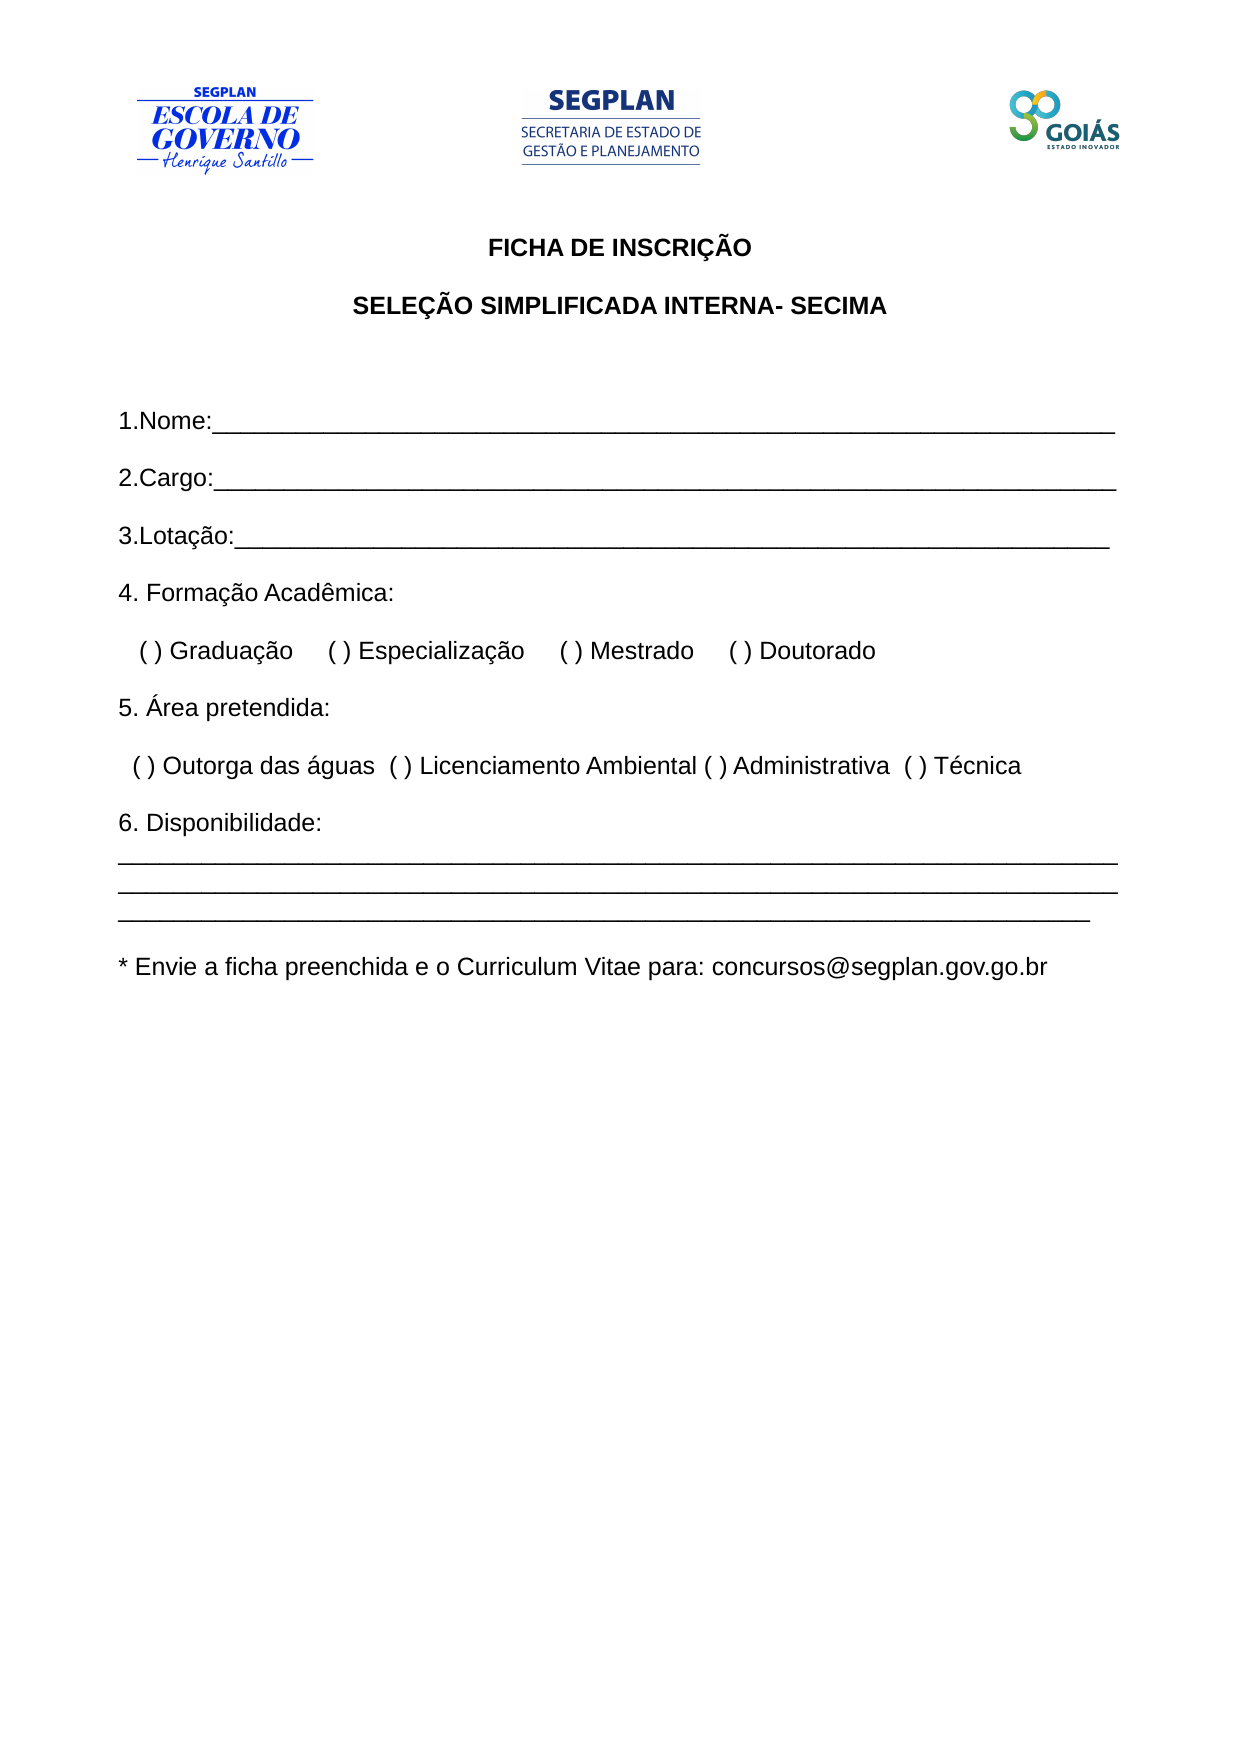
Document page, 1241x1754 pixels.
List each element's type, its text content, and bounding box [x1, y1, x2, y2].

text 5. Área pretendida: [118, 693, 1122, 722]
text 1.Nome:_________________________________________________________________ [118, 406, 1122, 434]
picture [993, 66, 1137, 174]
text ( ) Graduação ( ) Especialização ( ) Mestrado ( ) Doutorado [118, 636, 1122, 664]
text 2.Cargo:_________________________________________________________________ [118, 463, 1122, 492]
text 6. Disponibilidade: [118, 808, 1122, 837]
text * Envie a ficha preenchida e o Curriculum Vitae para: concursos@segplan.gov.go.br [118, 952, 1122, 981]
text SELEÇÃO SIMPLIFICADA INTERNA- SECIMA [118, 291, 1122, 319]
text 3.Lotação:_______________________________________________________________ [118, 521, 1122, 549]
picture [137, 87, 314, 175]
text ______________________________________________________________________________________________________________________________________________________________________________________________________________________ [118, 837, 1122, 923]
text FICHA DE INSCRIÇÃO [118, 233, 1122, 262]
picture [521, 90, 701, 165]
text ( ) Outorga das águas ( ) Licenciamento Ambiental ( ) Administrativa ( ) Técnica [118, 751, 1122, 779]
text 4. Formação Acadêmica: [118, 578, 1122, 607]
